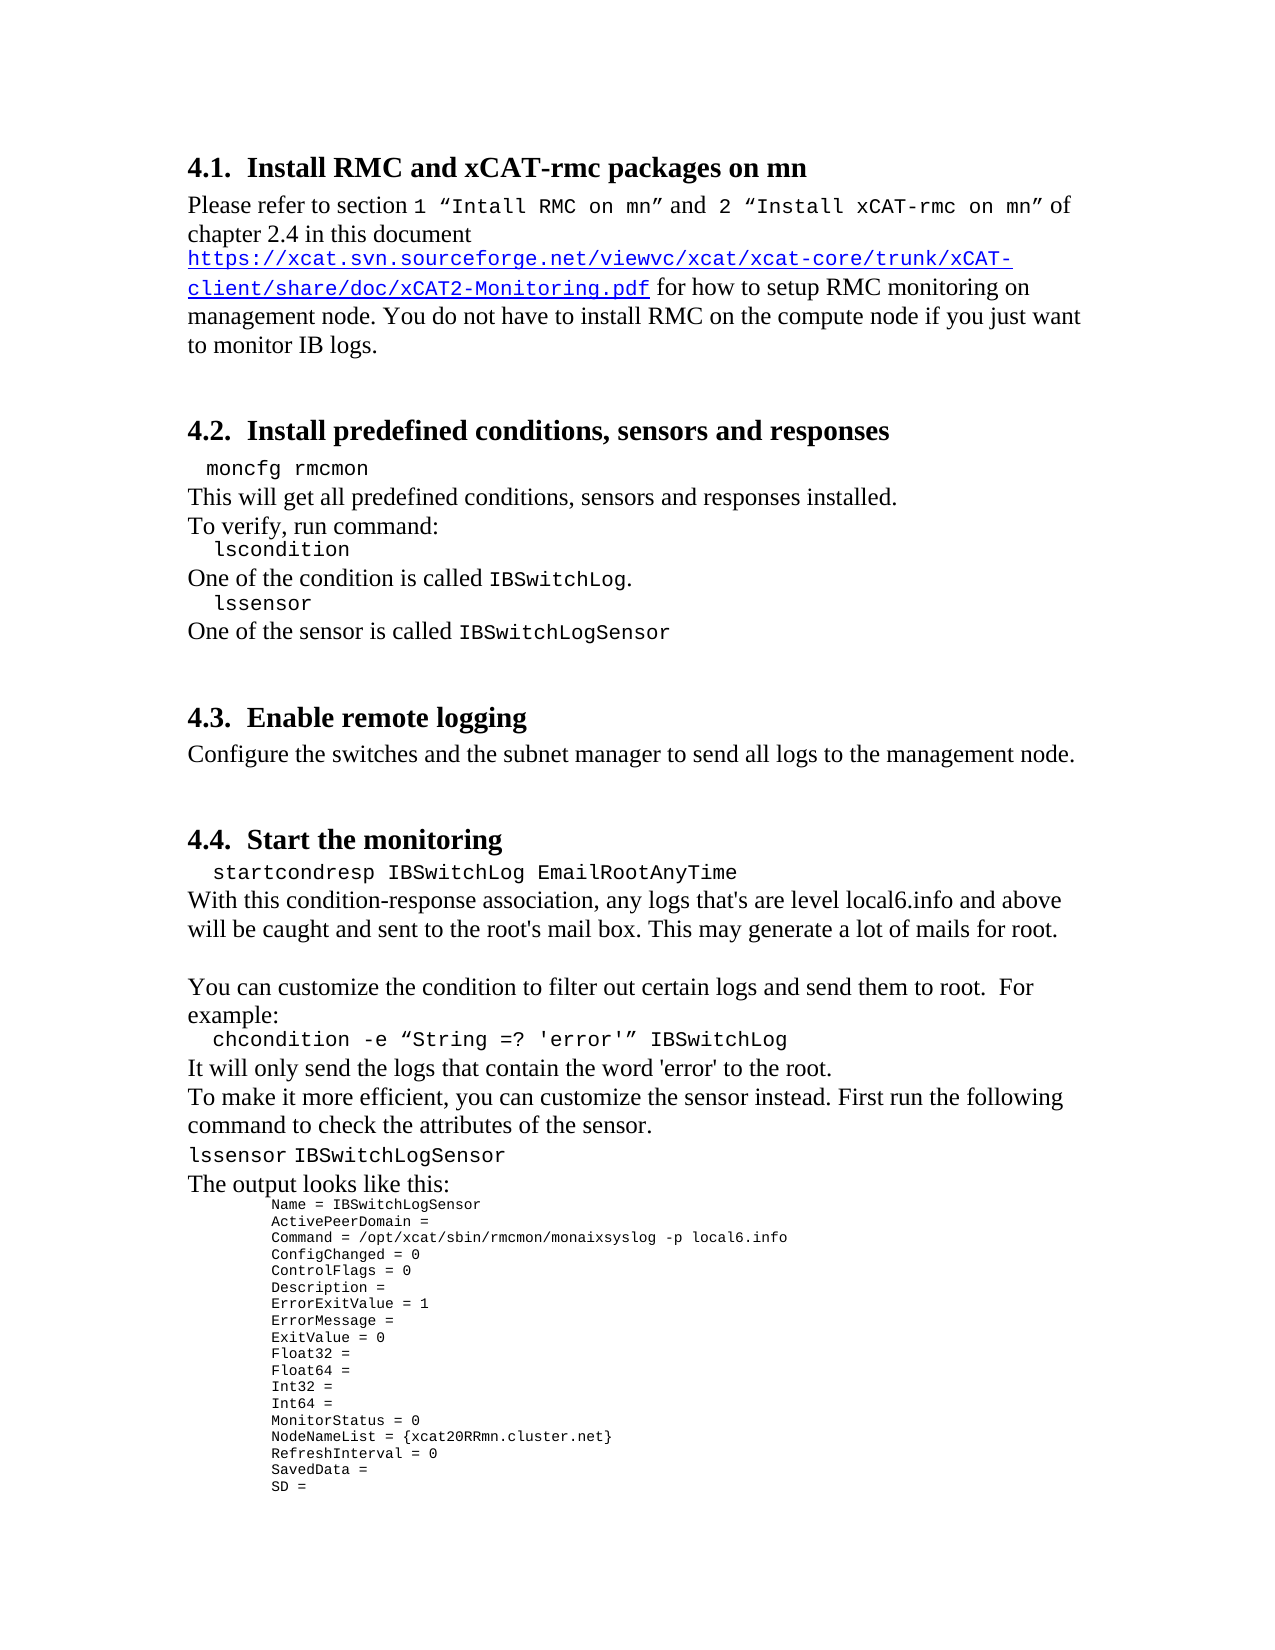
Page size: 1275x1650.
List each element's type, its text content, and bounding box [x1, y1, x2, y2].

list You can customize the condition to filter out certain logs and send them to root. For example: [150, 972, 1087, 1029]
text Float32 = [262, 1346, 1087, 1363]
text RefreshInterval = 0 [262, 1446, 1087, 1462]
text To verify, run command: [187, 511, 1087, 539]
list chcondition -e “String =? 'error'” IBSwitchLog [150, 1029, 1087, 1053]
text ControlFlags = 0 [262, 1264, 1087, 1280]
text lscondition [187, 539, 1087, 563]
text Int64 = [262, 1396, 1087, 1413]
text lssensor IBSwitchLogSensor [187, 1139, 1087, 1169]
text Float64 = [262, 1363, 1087, 1379]
subtitle Start the monitoring [187, 822, 1087, 856]
text lssensor [187, 593, 1087, 616]
text Name = IBSwitchLogSensor [262, 1197, 1087, 1214]
list With this condition-response association, any logs that's are level local6.info and above will be caught and sent to the root's mail box. This may generate a lot of mails for root. [150, 885, 1087, 943]
text ErrorExitValue = 1 [262, 1297, 1087, 1313]
text SD = [262, 1479, 1087, 1496]
text Int32 = [262, 1379, 1087, 1396]
subtitle Enable remote logging [187, 700, 1087, 733]
text startcondresp IBSwitchLog EmailRootAnyTime [187, 862, 1087, 885]
text To make it more efficient, you can customize the sensor instead. First run the following command to check the attributes of the sensor. [187, 1082, 1087, 1139]
text Configure the switches and the subnet manager to send all logs to the management node. [187, 739, 1087, 768]
text NodeNameList = {xcat20RRmn.cluster.net} [262, 1429, 1087, 1446]
text ErrorMessage = [262, 1313, 1087, 1330]
subtitle Install predefined conditions, sensors and responses [187, 413, 1087, 446]
text Description = [262, 1280, 1087, 1297]
text moncfg rmcmon [187, 452, 1087, 482]
text This will get all predefined conditions, sensors and responses installed. [187, 482, 1087, 511]
text MonitorStatus = 0 [262, 1413, 1087, 1429]
text ActivePeerDomain = [262, 1214, 1087, 1231]
text One of the sensor is called IBSwitchLogSensor [187, 616, 1087, 646]
text It will only send the logs that contain the word 'error' to the root. [187, 1053, 1087, 1082]
text One of the condition is called IBSwitchLog. [187, 563, 1087, 593]
text The output looks like this: [187, 1169, 1087, 1197]
text Command = /opt/xcat/sbin/rmcmon/monaixsyslog -p local6.info [262, 1231, 1087, 1247]
text SavedData = [262, 1462, 1087, 1479]
subtitle Install RMC and xCAT-rmc packages on mn [187, 150, 1087, 183]
text ExitValue = 0 [262, 1330, 1087, 1346]
text ConfigChanged = 0 [262, 1247, 1087, 1264]
text Please refer to section 1 “Intall RMC on mn” and 2 “Install xCAT-rmc on mn” of chapter 2.4 in this document https://xcat.svn.sourceforge.net/viewvc/xcat/xcat-core/trunk/xCAT-client/share/doc/xCAT2-Monitoring.pdf for how to setup RMC monitoring on management node. You do not have to install RMC on the compute node if you just want to monitor IB logs. [187, 190, 1087, 359]
